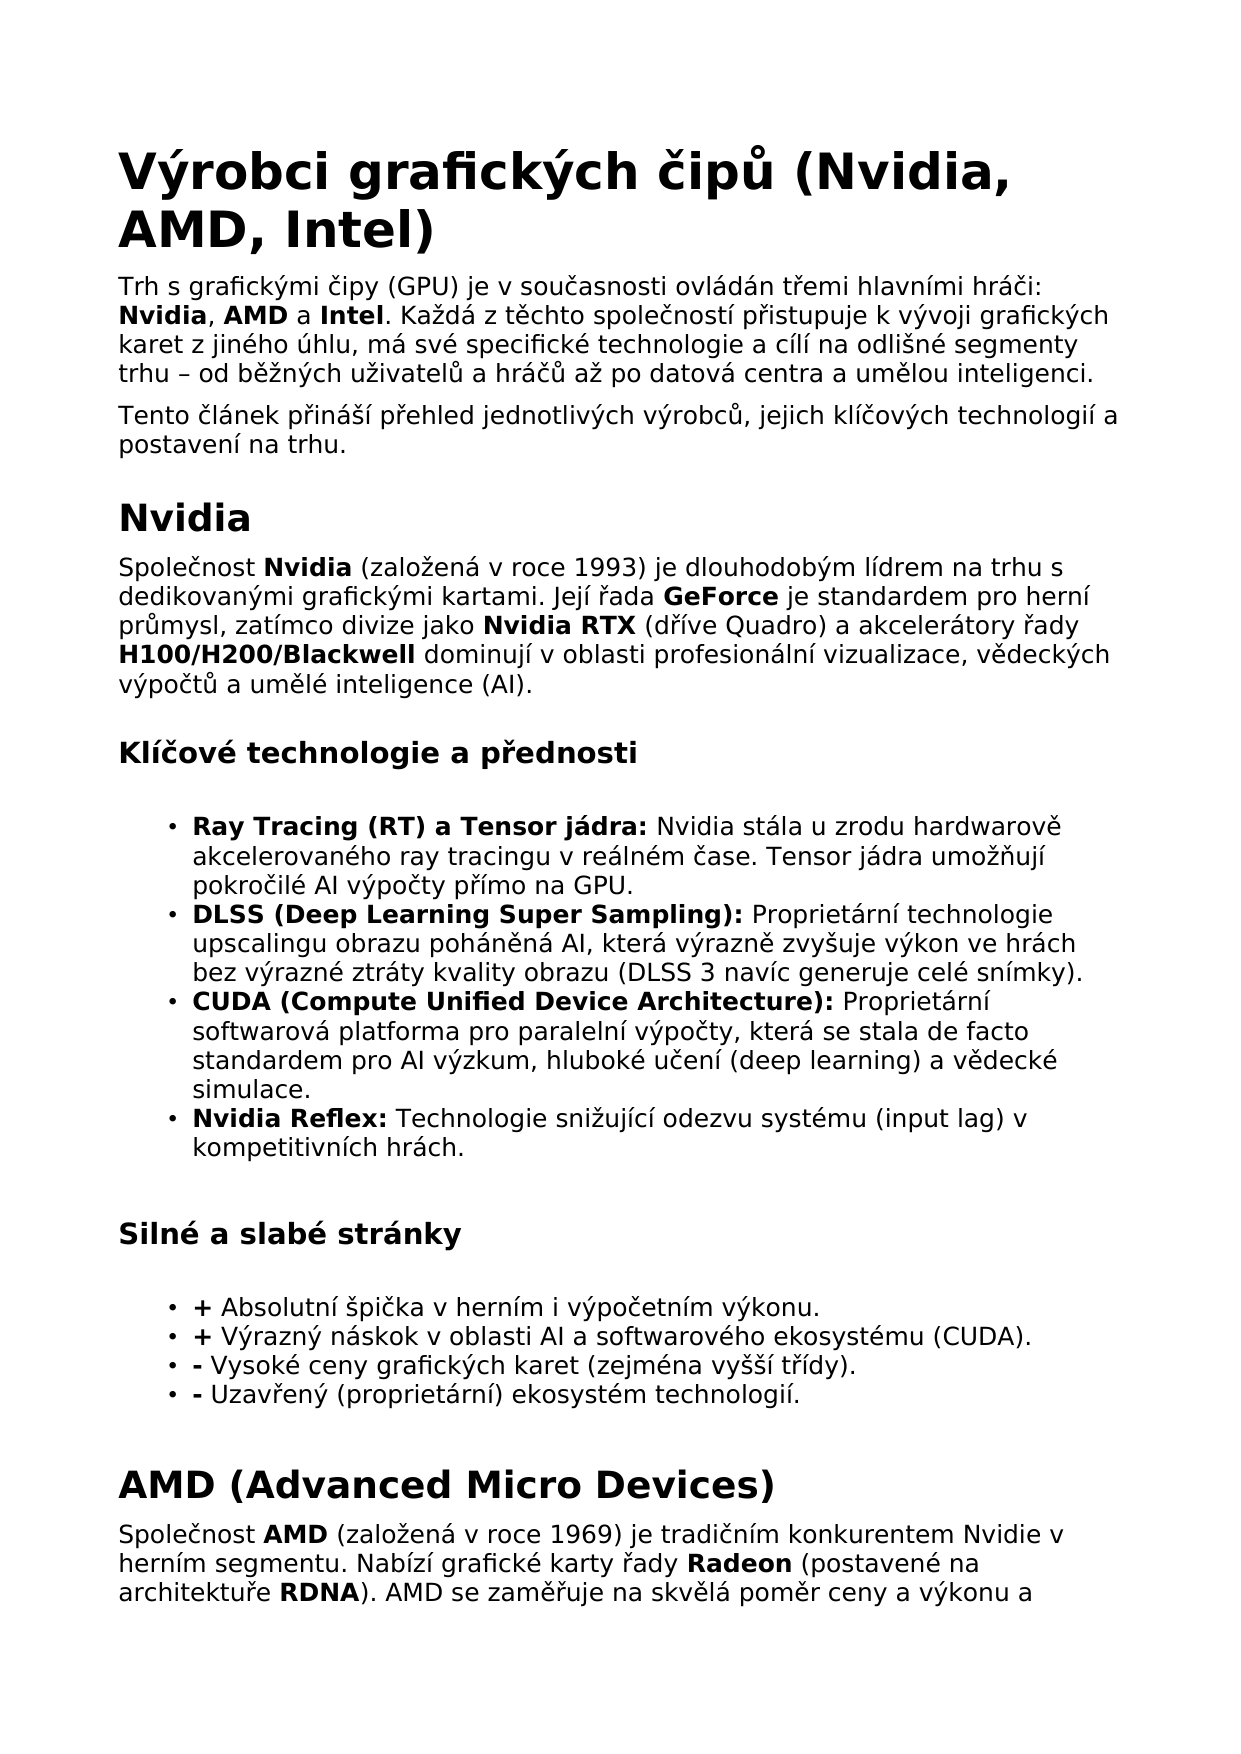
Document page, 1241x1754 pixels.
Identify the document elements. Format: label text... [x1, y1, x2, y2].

list - Uzavřený (proprietární) ekosystém technologií. [177, 1380, 1122, 1409]
subtitle AMD (Advanced Micro Devices) [118, 1464, 1122, 1508]
subtitle Nvidia [118, 497, 1122, 541]
text Společnost Nvidia (založená v roce 1993) je dlouhodobým lídrem na trhu s dedikovanými grafickými kartami. Její řada GeForce je standardem pro herní průmysl, zatímco divize jako Nvidia RTX (dříve Quadro) a akcelerátory řady H100/H200/Blackwell dominují v oblasti profesionální vizualizace, vědeckých výpočtů a umělé inteligence (AI). [118, 553, 1122, 699]
text Společnost AMD (založená v roce 1969) je tradičním konkurentem Nvidie v herním segmentu. Nabízí grafické karty řady Radeon (postavené na architektuře RDNA). AMD se zaměřuje na skvělá poměr ceny a výkonu a [118, 1520, 1122, 1608]
list + Výrazný náskok v oblasti AI a softwarového ekosystému (CUDA). [177, 1322, 1122, 1351]
subtitle Klíčové technologie a přednosti [118, 737, 1122, 771]
list Nvidia Reflex: Technologie snižující odezvu systému (input lag) v kompetitivních hrách. [177, 1104, 1122, 1162]
subtitle Silné a slabé stránky [118, 1217, 1122, 1251]
list Ray Tracing (RT) a Tensor jádra: Nvidia stála u zrodu hardwarově akcelerovaného ray tracingu v reálném čase. Tensor jádra umožňují pokročilé AI výpočty přímo na GPU. [177, 812, 1122, 900]
text Trh s grafickými čipy (GPU) je v současnosti ovládán třemi hlavními hráči: Nvidia, AMD a Intel. Každá z těchto společností přistupuje k vývoji grafických karet z jiného úhlu, má své specifické technologie a cílí na odlišné segmenty trhu – od běžných uživatelů a hráčů až po datová centra a umělou inteligenci. [118, 272, 1122, 389]
list DLSS (Deep Learning Super Sampling): Proprietární technologie upscalingu obrazu poháněná AI, která výrazně zvyšuje výkon ve hrách bez výrazné ztráty kvality obrazu (DLSS 3 navíc generuje celé snímky). [177, 900, 1122, 987]
list + Absolutní špička v herním i výpočetním výkonu. [177, 1293, 1122, 1322]
list - Vysoké ceny grafických karet (zejména vyšší třídy). [177, 1351, 1122, 1380]
subtitle Výrobci grafických čipů (Nvidia, AMD, Intel) [118, 143, 1122, 259]
text Tento článek přináší přehled jednotlivých výrobců, jejich klíčových technologií a postavení na trhu. [118, 401, 1122, 459]
list CUDA (Compute Unified Device Architecture): Proprietární softwarová platforma pro paralelní výpočty, která se stala de facto standardem pro AI výzkum, hluboké učení (deep learning) a vědecké simulace. [177, 987, 1122, 1104]
